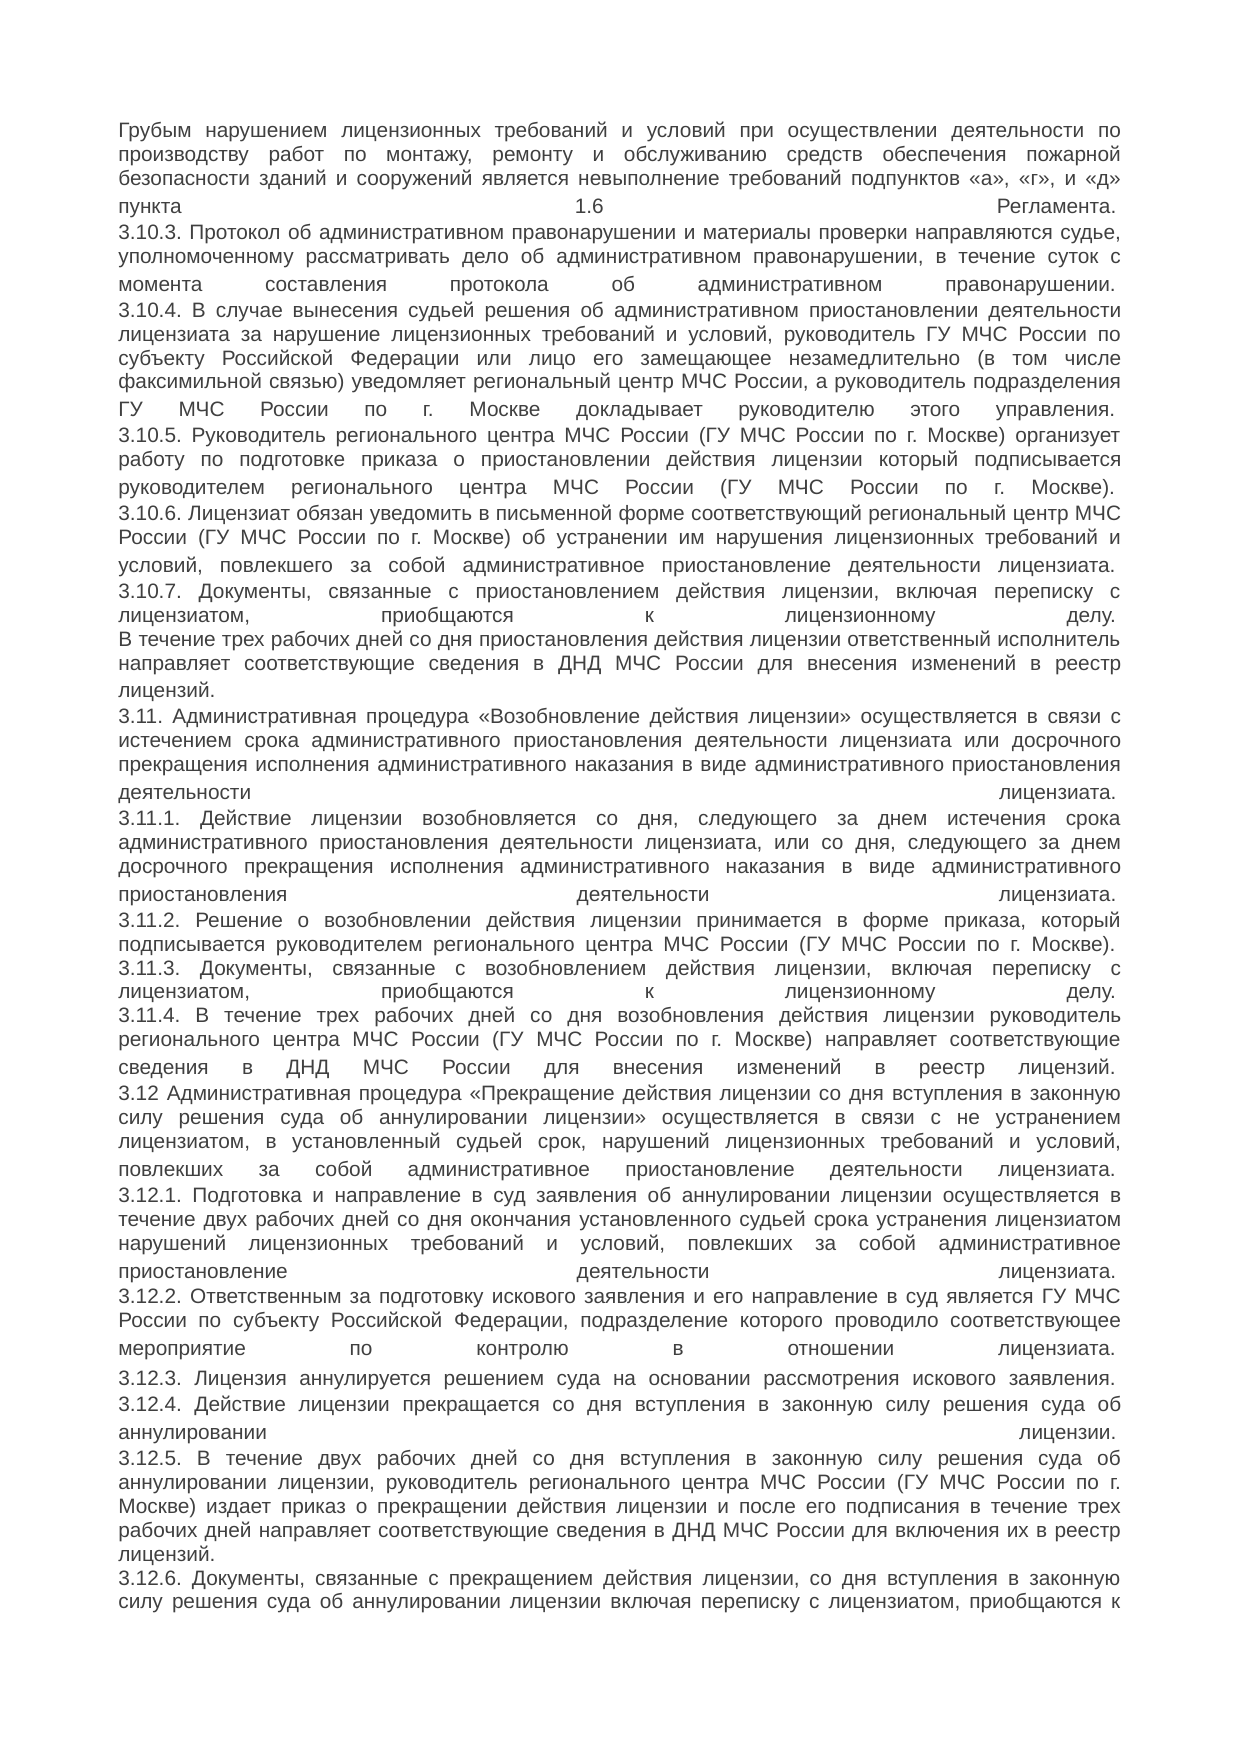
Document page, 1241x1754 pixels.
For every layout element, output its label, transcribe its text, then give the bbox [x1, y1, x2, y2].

text Грубым нарушением лицензионных требований и условий при осуществлении деятельности по производству работ по монтажу, ремонту и обслуживанию средств обеспечения пожарной безопасности зданий и сооружений является невыполнение требований подпунктов «а», «г», и «д» пункта 1.6 Регламента. 3.10.3. Протокол об административном правонарушении и материалы проверки направляются судье, уполномоченному рассматривать дело об административном правонарушении, в течение суток с момента составления протокола об административном правонарушении. 3.10.4. В случае вынесения судьей решения об административном приостановлении деятельности лицензиата за нарушение лицензионных требований и условий, руководитель ГУ МЧС России по субъекту Российской Федерации или лицо его замещающее незамедлительно (в том числе факсимильной связью) уведомляет региональный центр МЧС России, а руководитель подразделения ГУ МЧС России по г. Москве докладывает руководителю этого управления. 3.10.5. Руководитель регионального центра МЧС России (ГУ МЧС России по г. Москве) организует работу по подготовке приказа о приостановлении действия лицензии который подписывается руководителем регионального центра МЧС России (ГУ МЧС России по г. Москве). 3.10.6. Лицензиат обязан уведомить в письменной форме соответствующий региональный центр МЧС России (ГУ МЧС России по г. Москве) об устранении им нарушения лицензионных требований и условий, повлекшего за собой административное приостановление деятельности лицензиата. 3.10.7. Документы, связанные с приостановлением действия лицензии, включая переписку с лицензиатом, приобщаются к лицензионному делу. В течение трех рабочих дней со дня приостановления действия лицензии ответственный исполнитель направляет соответствующие сведения в ДНД МЧС России для внесения изменений в реестр лицензий. 3.11. Административная процедура «Возобновление действия лицензии» осуществляется в связи с истечением срока административного приостановления деятельности лицензиата или досрочного прекращения исполнения административного наказания в виде административного приостановления деятельности лицензиата. 3.11.1. Действие лицензии возобновляется со дня, следующего за днем истечения срока административного приостановления деятельности лицензиата, или со дня, следующего за днем досрочного прекращения исполнения административного наказания в виде административного приостановления деятельности лицензиата. 3.11.2. Решение о возобновлении действия лицензии принимается в форме приказа, который подписывается руководителем регионального центра МЧС России (ГУ МЧС России по г. Москве). 3.11.3. Документы, связанные с возобновлением действия лицензии, включая переписку с лицензиатом, приобщаются к лицензионному делу. 3.11.4. В течение трех рабочих дней со дня возобновления действия лицензии руководитель регионального центра МЧС России (ГУ МЧС России по г. Москве) направляет соответствующие сведения в ДНД МЧС России для внесения изменений в реестр лицензий. 3.12 Административная процедура «Прекращение действия лицензии со дня вступления в законную силу решения суда об аннулировании лицензии» осуществляется в связи с не устранением лицензиатом, в установленный судьей срок, нарушений лицензионных требований и условий, повлекших за собой административное приостановление деятельности лицензиата. 3.12.1. Подготовка и направление в суд заявления об аннулировании лицензии осуществляется в течение двух рабочих дней со дня окончания установленного судьей срока устранения лицензиатом нарушений лицензионных требований и условий, повлекших за собой административное приостановление деятельности лицензиата. 3.12.2. Ответственным за подготовку искового заявления и его направление в суд является ГУ МЧС России по субъекту Российской Федерации, подразделение которого проводило соответствующее мероприятие по контролю в отношении лицензиата. 3.12.3. Лицензия аннулируется решением суда на основании рассмотрения искового заявления. 3.12.4. Действие лицензии прекращается со дня вступления в законную силу решения суда об аннулировании лицензии. 3.12.5. В течение двух рабочих дней со дня вступления в законную силу решения суда об аннулировании лицензии, руководитель регионального центра МЧС России (ГУ МЧС России по г. Москве) издает приказ о прекращении действия лицензии и после его подписания в течение трех рабочих дней направляет соответствующие сведения в ДНД МЧС России для включения их в реестр лицензий. 3.12.6. Документы, связанные с прекращением действия лицензии, со дня вступления в законную силу решения суда об аннулировании лицензии включая переписку с лицензиатом, приобщаются к [118, 118, 1122, 1613]
